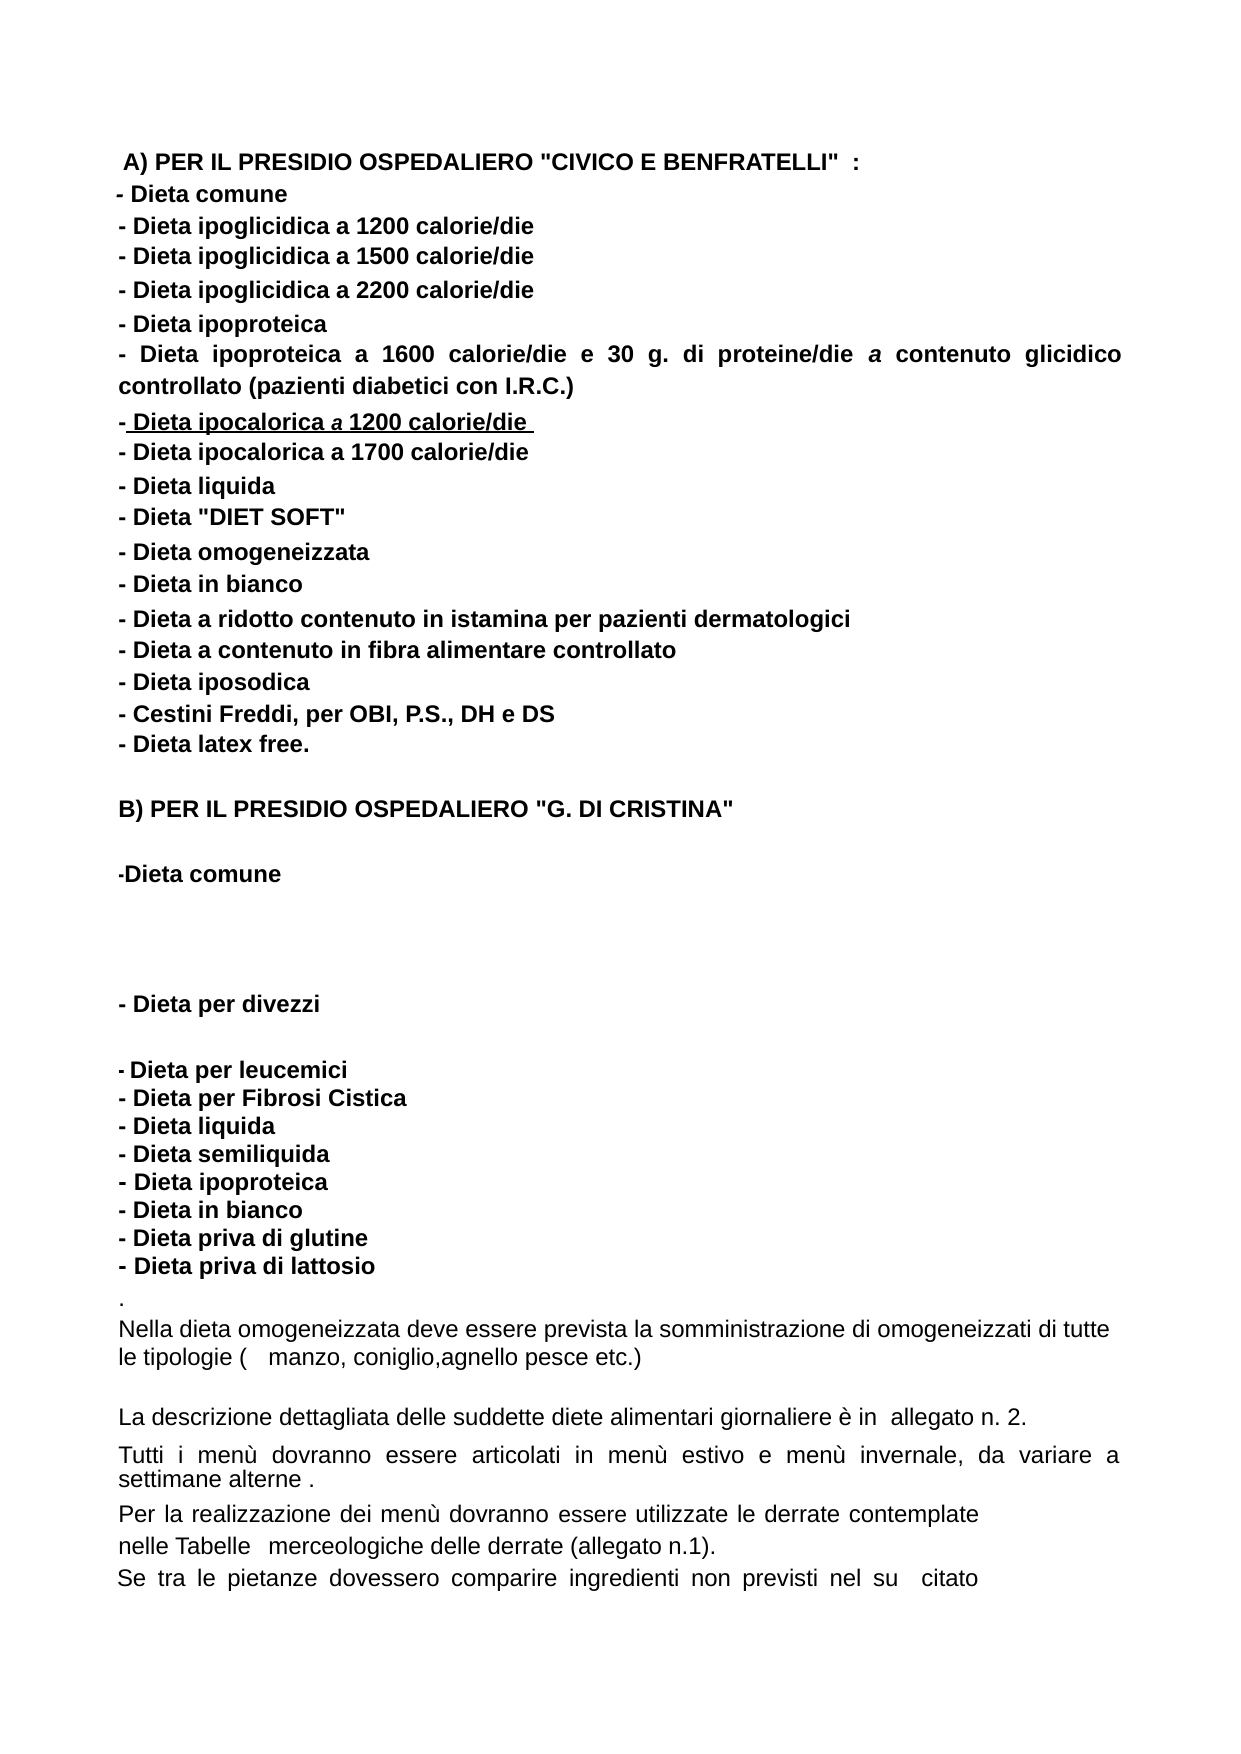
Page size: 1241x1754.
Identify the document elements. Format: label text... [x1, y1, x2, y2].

text - Dieta priva di lattosio [118, 1251, 1122, 1280]
list -Dieta comune [118, 860, 1122, 888]
text Per la realizzazione dei menù dovranno essere utilizzate le derrate contemplate nelle Tabelle merceologiche delle derrate (allegato n.1). [118, 1500, 979, 1559]
list - Dieta semiliquida [118, 1139, 1122, 1167]
text - Dieta iposodica [118, 668, 919, 696]
list - Dieta ipoproteica [118, 1167, 1122, 1196]
text - Dieta ipoglicidica a 1500 calorie/die [118, 242, 1122, 269]
text A) PER IL PRESIDIO OSPEDALIERO "CIVICO E BENFRATELLI" : [116, 148, 1039, 176]
list - Dieta per leucemici [118, 1056, 1122, 1084]
text - Dieta priva di glutine [118, 1223, 1122, 1251]
text - Dieta "DIET SOFT" [118, 503, 1122, 531]
text - Dieta ipoproteica a 1600 calorie/die e 30 g. di proteine/die a contenuto glicidico controllato (pazienti diabetici con I.R.C.) [118, 340, 1122, 399]
list - Dieta liquida [118, 1112, 1122, 1139]
text . [118, 1283, 1122, 1311]
text - Dieta comune [116, 180, 1039, 207]
text - Dieta ipoproteica [118, 310, 1122, 338]
text - Dieta ipocalorica a 1200 calorie/die [118, 407, 1122, 435]
list - Dieta per divezzi [118, 990, 1122, 1018]
text Tutti i menù dovranno essere articolati in menù estivo e menù invernale, da variare a settimane alterne . [118, 1441, 1122, 1493]
text - Dieta per Fibrosi Cistica [118, 1084, 1122, 1112]
text - Dieta latex free. [118, 730, 1122, 758]
text - Dieta liquida [118, 472, 1122, 499]
text - Dieta ipoglicidica a 1200 calorie/die [118, 212, 1122, 239]
text B) PER IL PRESIDIO OSPEDALIERO "G. DI CRISTINA" [118, 795, 1122, 823]
text - Dieta ipoglicidica a 2200 calorie/die [118, 276, 1122, 303]
text - Dieta a ridotto contenuto in istamina per pazienti dermatologici [118, 605, 1032, 632]
text - Dieta omogeneizzata [118, 538, 1122, 566]
list - Dieta in bianco [118, 1196, 1122, 1223]
text Se tra le pietanze dovessero comparire ingredienti non previsti nel su citato [117, 1563, 979, 1591]
text - Dieta a contenuto in fibra alimentare controllato [118, 636, 919, 664]
text - Dieta ipocalorica a 1700 calorie/die [118, 438, 1122, 465]
text La descrizione dettagliata delle suddette diete alimentari giornaliere è in allegato n. 2. [118, 1403, 1122, 1430]
text Nella dieta omogeneizzata deve essere prevista la somministrazione di omogeneizzati di tutte le tipologie ( manzo, coniglio,agnello pesce etc.) [118, 1315, 1122, 1370]
text - Cestini Freddi, per OBI, P.S., DH e DS [118, 700, 1122, 727]
text - Dieta in bianco [118, 569, 1122, 597]
